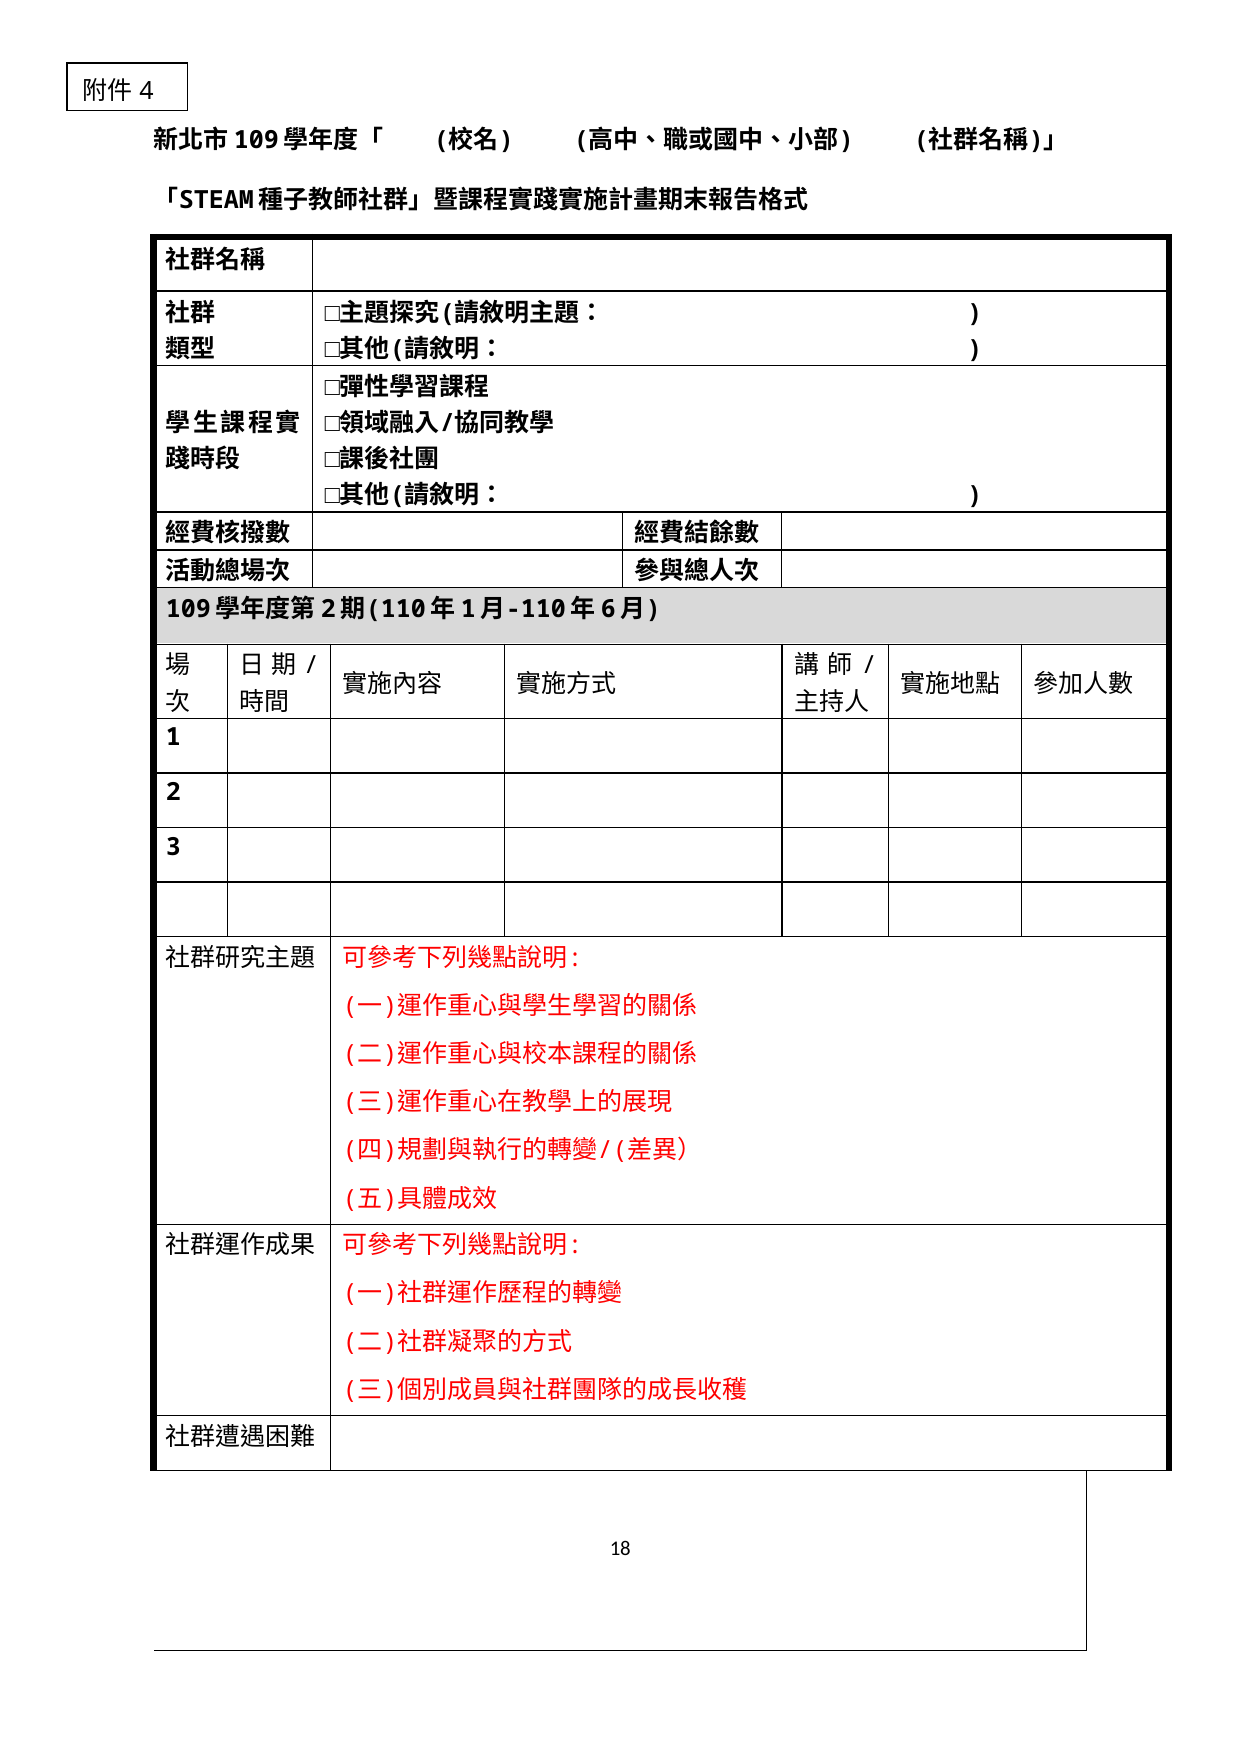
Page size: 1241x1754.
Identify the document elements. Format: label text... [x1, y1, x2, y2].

table_cell 日期/時間 [228, 645, 330, 717]
table_cell [782, 551, 1166, 587]
table_cell 學生課程實踐時段 [157, 366, 312, 511]
table_cell [783, 883, 888, 936]
table_cell [505, 828, 781, 881]
table_cell [228, 719, 330, 772]
table_cell 實施內容 [331, 645, 504, 717]
table_cell [783, 719, 888, 772]
table_cell 參與總人次 [623, 551, 781, 587]
table_cell [228, 774, 330, 827]
table_cell [228, 828, 330, 881]
table_cell [889, 719, 1021, 772]
table_cell [783, 828, 888, 881]
table_cell 經費結餘數 [623, 513, 781, 549]
table_cell □彈性學習課程 □領域融入/協同教學 □課後社團 □其他(請敘明： ) [313, 366, 1166, 511]
table_cell [1022, 883, 1166, 936]
table_cell [331, 828, 504, 881]
table_cell 講師/主持人 [783, 645, 888, 717]
table_cell 參加人數 [1022, 645, 1166, 717]
table_cell [783, 774, 888, 827]
table_cell [889, 828, 1021, 881]
table_cell 109學年度第2期(110年1月-110年6月) [157, 588, 1166, 643]
table_cell 社群遭遇困難 [157, 1416, 330, 1469]
table_cell [331, 1416, 1166, 1469]
table_cell 實施方式 [505, 645, 781, 717]
table_cell [889, 883, 1021, 936]
table_cell [505, 883, 781, 936]
table_cell 活動總場次 [157, 551, 312, 587]
table_cell 可參考下列幾點說明: (一)運作重心與學生學習的關係 (二)運作重心與校本課程的關係 (三)運作重心在教學上的展現 (四)規劃與執行的轉變/(差異） (五)具體成效 [331, 937, 1166, 1224]
table_cell [313, 551, 622, 587]
table_cell [889, 774, 1021, 827]
table_cell □主題探究(請敘明主題： ) □其他(請敘明： ) [313, 292, 1166, 364]
table_header [313, 240, 1166, 290]
table_cell [505, 774, 781, 827]
table_header 社群名稱 [157, 240, 312, 290]
table_cell [331, 774, 504, 827]
table_cell [331, 883, 504, 936]
table_cell [505, 719, 781, 772]
table_cell [313, 513, 622, 549]
table_cell [782, 513, 1166, 549]
table_cell 社群運作成果 [157, 1225, 330, 1415]
table_cell 1 [157, 719, 227, 772]
table_cell [1022, 774, 1166, 827]
table_cell 經費核撥數 [157, 513, 312, 549]
table_cell [157, 883, 227, 936]
table_cell 2 [157, 774, 227, 827]
table_cell 實施地點 [889, 645, 1021, 717]
table_cell [228, 883, 330, 936]
table_cell [1022, 719, 1166, 772]
table_cell 3 [157, 828, 227, 881]
table_cell 場次 [157, 645, 227, 717]
table_cell 可參考下列幾點說明: (一)社群運作歷程的轉變 (二)社群凝聚的方式 (三)個別成員與社群團隊的成長收穫 [331, 1225, 1166, 1415]
text 新北市109學年度「 (校名) (高中、職或國中、小部) (社群名稱)」 [153, 119, 1087, 155]
table_cell [331, 719, 504, 772]
table_cell 社群 類型 [157, 292, 312, 364]
table_cell [1022, 828, 1166, 881]
text 「STEAM種子教師社群」暨課程實踐實施計畫期末報告格式 [153, 179, 1087, 216]
table_cell 社群研究主題 [157, 937, 330, 1224]
